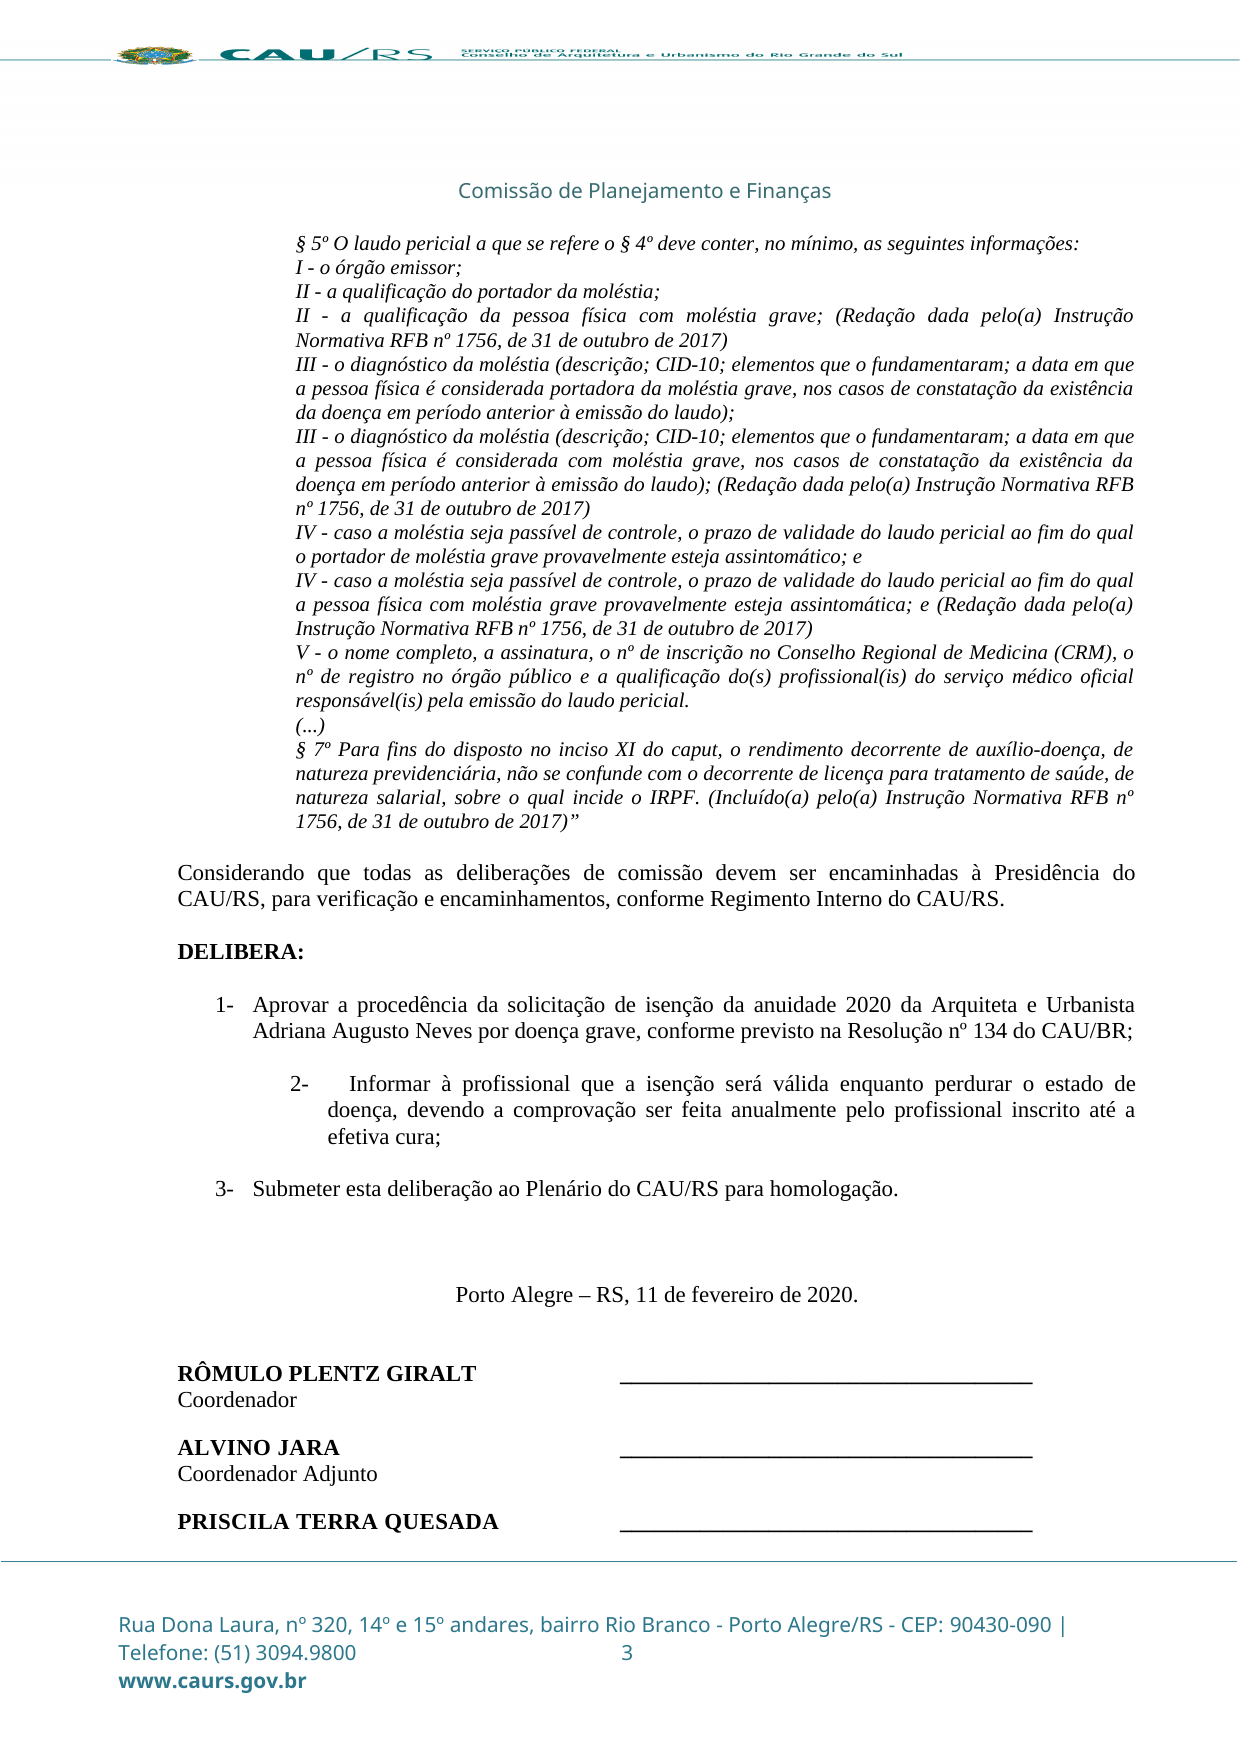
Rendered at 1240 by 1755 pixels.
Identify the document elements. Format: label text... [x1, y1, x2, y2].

text III - o diagnóstico da moléstia (descrição; CID-10; elementos que o fundamentaram; a data em que a pessoa física é considerada portadora da moléstia grave, nos casos de constatação da existência da doença em período anterior à emissão do laudo); [295, 352, 1137, 424]
text I - o órgão emissor; [295, 255, 1137, 279]
text ALVINO JARA ____________________________________ [177, 1434, 1137, 1461]
text III - o diagnóstico da moléstia (descrição; CID-10; elementos que o fundamentaram; a data em que a pessoa física é considerada com moléstia grave, nos casos de constatação da existência da doença em período anterior à emissão do laudo); (Redação dada pelo(a) Instrução Normativa RFB nº 1756, de 31 de outubro de 2017) [295, 424, 1137, 520]
text IV - caso a moléstia seja passível de controle, o prazo de validade do laudo pericial ao fim do qual a pessoa física com moléstia grave provavelmente esteja assintomática; e (Redação dada pelo(a) Instrução Normativa RFB nº 1756, de 31 de outubro de 2017) [295, 568, 1137, 640]
text (...) [295, 712, 1137, 737]
text IV - caso a moléstia seja passível de controle, o prazo de validade do laudo pericial ao fim do qual o portador de moléstia grave provavelmente esteja assintomático; e [295, 520, 1137, 568]
text Considerando que todas as deliberações de comissão devem ser encaminhadas à Presidência do CAU/RS, para verificação e encaminhamentos, conforme Regimento Interno do CAU/RS. [177, 859, 1137, 912]
text DELIBERA: [177, 938, 1137, 964]
text PRISCILA TERRA QUESADA ____________________________________ [177, 1508, 1137, 1535]
list Aprovar a procedência da solicitação de isenção da anuidade 2020 da Arquiteta e Urbanista Adriana Augusto Neves por doença grave, conforme previsto na Resolução nº 134 do CAU/BR; [215, 991, 1137, 1044]
text II - a qualificação da pessoa física com moléstia grave; (Redação dada pelo(a) Instrução Normativa RFB nº 1756, de 31 de outubro de 2017) [295, 303, 1137, 352]
text § 7º Para fins do disposto no inciso XI do caput, o rendimento decorrente de auxílio-doença, de natureza previdenciária, não se confunde com o decorrente de licença para tratamento de saúde, de natureza salarial, sobre o qual incide o IRPF. (Incluído(a) pelo(a) Instrução Normativa RFB nº 1756, de 31 de outubro de 2017)” [295, 737, 1137, 833]
text Porto Alegre – RS, 11 de fevereiro de 2020. [177, 1281, 1137, 1307]
text V - o nome completo, a assinatura, o nº de inscrição no Conselho Regional de Medicina (CRM), o nº de registro no órgão público e a qualificação do(s) profissional(is) do serviço médico oficial responsável(is) pela emissão do laudo pericial. [295, 640, 1137, 712]
text Coordenador Adjunto [177, 1461, 1137, 1487]
text Coordenador [177, 1386, 1137, 1413]
text § 5º O laudo pericial a que se refere o § 4º deve conter, no mínimo, as seguintes informações: [295, 231, 1137, 255]
list Informar à profissional que a isenção será válida enquanto perdurar o estado de doença, devendo a comprovação ser feita anualmente pelo profissional inscrito até a efetiva cura; [290, 1070, 1137, 1149]
text II - a qualificação do portador da moléstia; [295, 279, 1137, 303]
text RÔMULO PLENTZ GIRALT ____________________________________ [177, 1360, 1137, 1386]
list Submeter esta deliberação ao Plenário do CAU/RS para homologação. [215, 1175, 1137, 1202]
